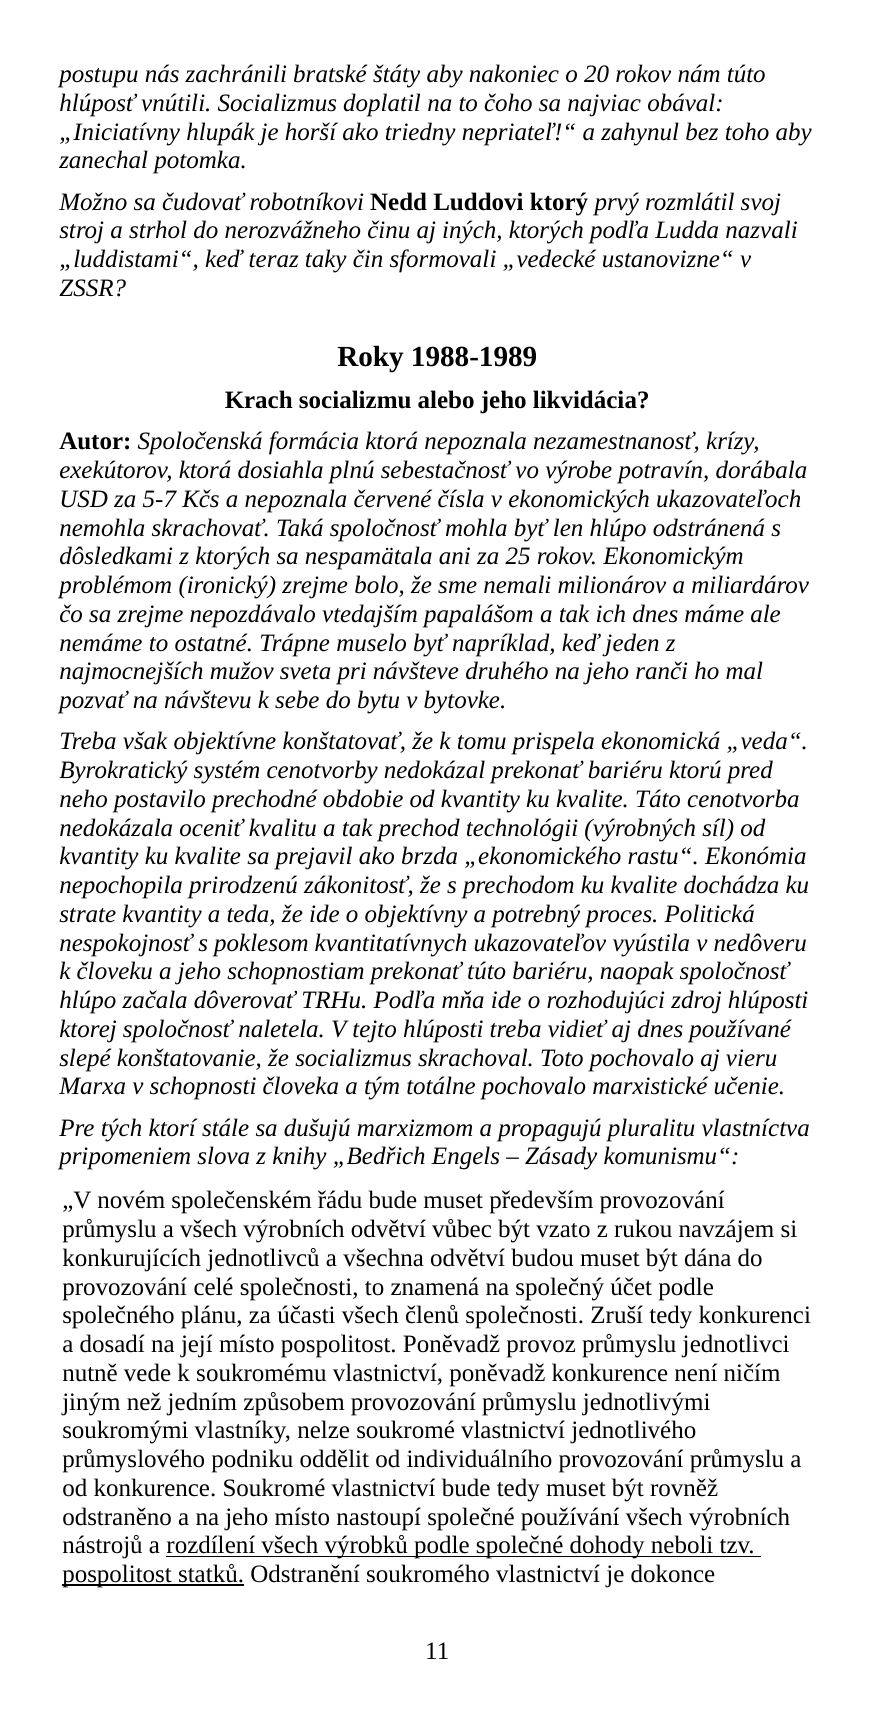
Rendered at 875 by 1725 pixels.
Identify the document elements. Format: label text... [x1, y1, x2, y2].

table_header „V novém společenském řádu bude muset především provozování průmyslu a všech výrobních odvětví vůbec být vzato z rukou navzájem si konkurujících jednotlivců a všechna odvětví budou muset být dána do provozování celé společnosti, to znamená na společný účet podle společného plánu, za účasti všech členů společnosti. Zruší tedy konkurenci a dosadí na její místo pospolitost. Poněvadž provoz průmyslu jednotlivci nutně vede k soukromému vlastnictví, poněvadž konkurence není ničím jiným než jedním způsobem provozování průmyslu jednotlivými soukromými vlastníky, nelze soukromé vlastnictví jednotlivého průmyslového podniku oddělit od individuálního provozování průmyslu a od konkurence. Soukromé vlastnictví bude tedy muset být rovněž odstraněno a na jeho místo nastoupí společné používání všech výrobních nástrojů a rozdílení všech výrobků podle společné dohody neboli tzv. pospolitost statků. Odstranění soukromého vlastnictví je dokonce [59, 1183, 815, 1591]
text Pre tých ktorí stále sa dušujú marxizmom a propagujú pluralitu vlastníctva pripomeniem slova z knihy „Bedřich Engels – Zásady komunismu“: [59, 1113, 815, 1170]
text Možno sa čudovať robotníkovi Nedd Luddovi ktorý prvý rozmlátil svoj stroj a strhol do nerozvážneho činu aj iných, ktorých podľa Ludda nazvali „luddistami“, keď teraz taky čin sformovali „vedecké ustanovizne“ v ZSSR? [59, 187, 815, 302]
text postupu nás zachránili bratské štáty aby nakoniec o 20 rokov nám túto hlúposť vnútili. Socializmus doplatil na to čoho sa najviac obával: „Iniciatívny hlupák je horší ako triedny nepriateľ!“ a zahynul bez toho aby zanechal potomka. [59, 59, 815, 174]
text Autor: Spoločenská formácia ktorá nepoznala nezamestnanosť, krízy, exekútorov, ktorá dosiahla plnú sebestačnosť vo výrobe potravín, dorábala USD za 5-7 Kčs a nepoznala červené čísla v ekonomických ukazovateľoch nemohla skrachovať. Taká spoločnosť mohla byť len hlúpo odstránená s dôsledkami z ktorých sa nespamätala ani za 25 rokov. Ekonomickým problémom (ironický) zrejme bolo, že sme nemali milionárov a miliardárov čo sa zrejme nepozdávalo vtedajším papalášom a tak ich dnes máme ale nemáme to ostatné. Trápne muselo byť napríklad, keď jeden z najmocnejších mužov sveta pri návšteve druhého na jeho ranči ho mal pozvať na návštevu k sebe do bytu v bytovke. [59, 426, 815, 714]
subtitle Roky 1988-1989 [59, 339, 815, 373]
text Krach socializmu alebo jeho likvidácia? [59, 385, 815, 414]
text Treba však objektívne konštatovať, že k tomu prispela ekonomická „veda“. Byrokratický systém cenotvorby nedokázal prekonať bariéru ktorú pred neho postavilo prechodné obdobie od kvantity ku kvalite. Táto cenotvorba nedokázala oceniť kvalitu a tak prechod technológii (výrobných síl) od kvantity ku kvalite sa prejavil ako brzda „ekonomického rastu“. Ekonómia nepochopila prirodzenú zákonitosť, že s prechodom ku kvalite dochádza ku strate kvantity a teda, že ide o objektívny a potrebný proces. Politická nespokojnosť s poklesom kvantitatívnych ukazovateľov vyústila v nedôveru k človeku a jeho schopnostiam prekonať túto bariéru, naopak spoločnosť hlúpo začala dôverovať TRHu. Podľa mňa ide o rozhodujúci zdroj hlúposti ktorej spoločnosť naletela. V tejto hlúposti treba vidieť aj dnes používané slepé konštatovanie, že socializmus skrachoval. Toto pochovalo aj vieru Marxa v schopnosti človeka a tým totálne pochovalo marxistické učenie. [59, 726, 815, 1100]
